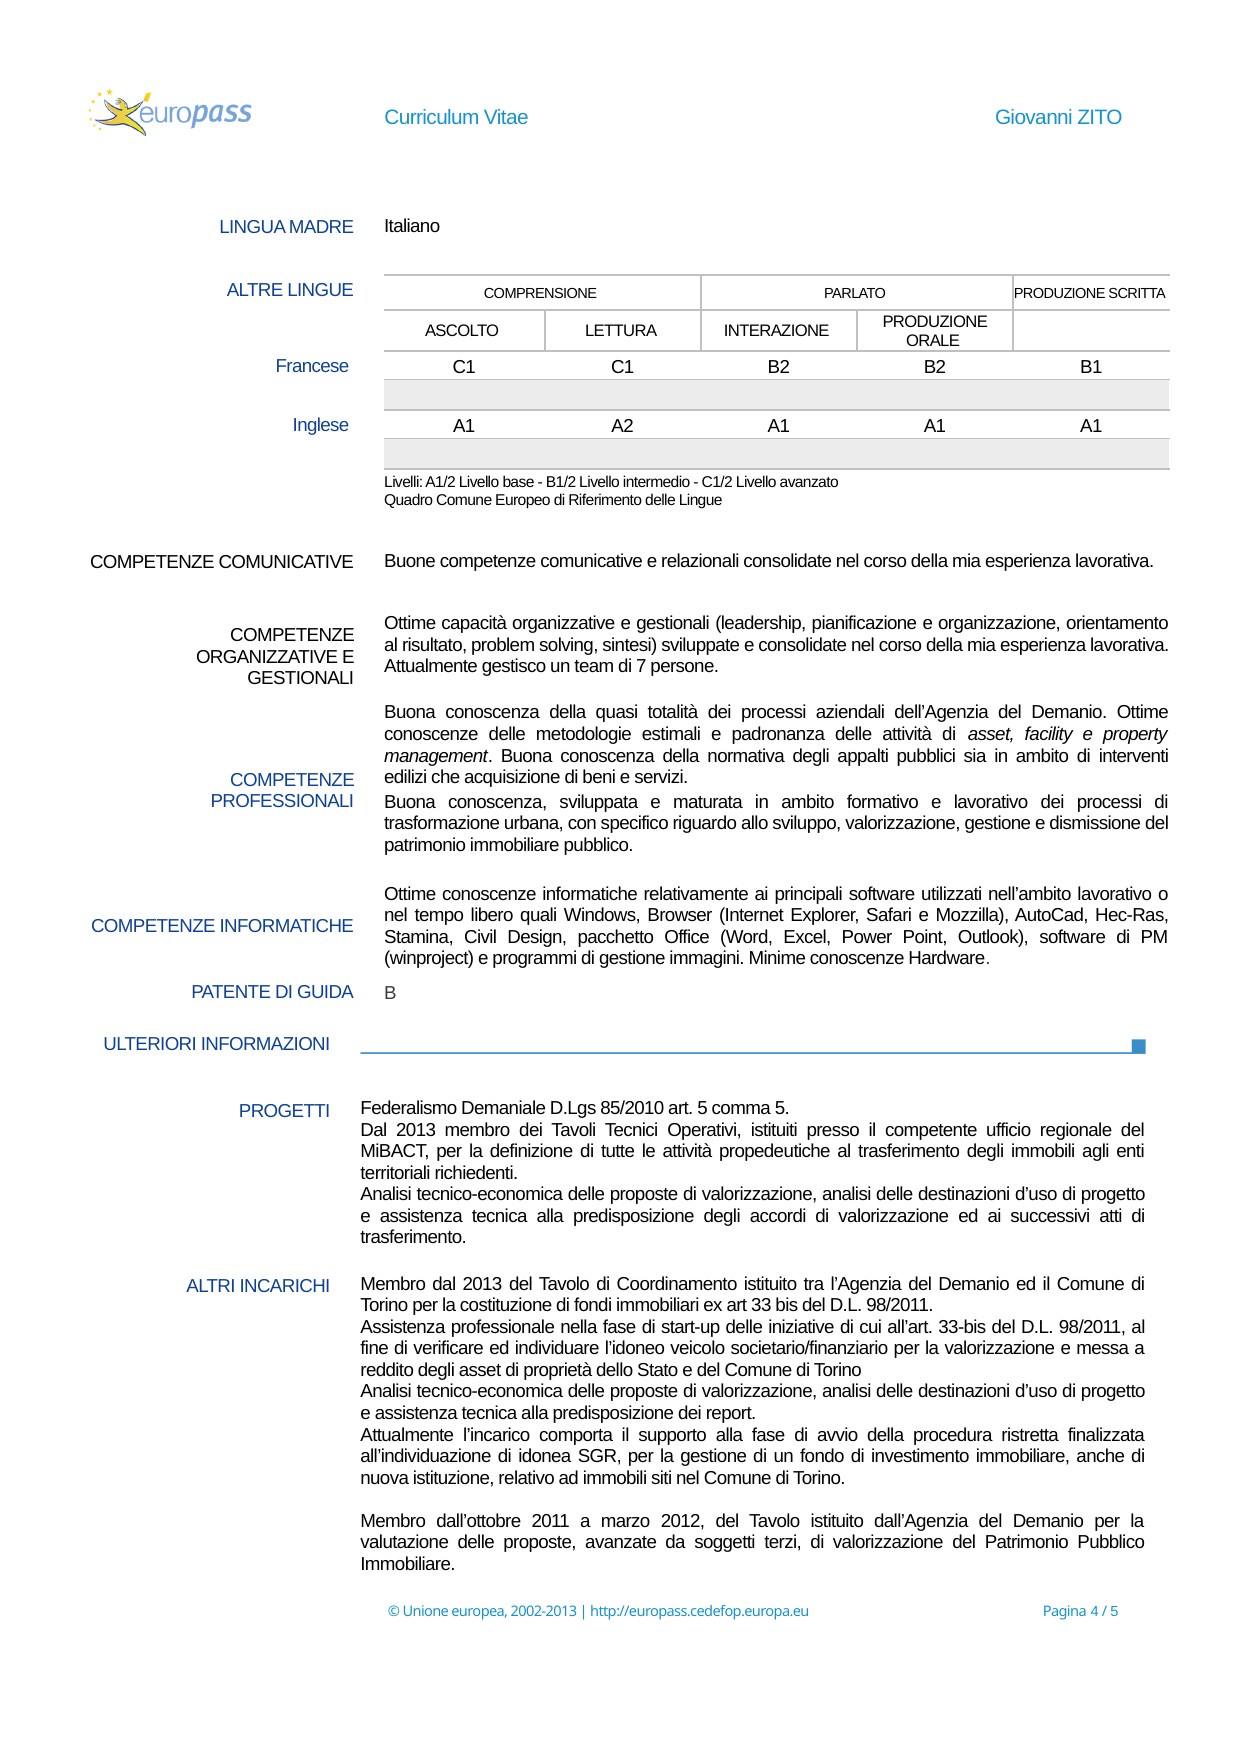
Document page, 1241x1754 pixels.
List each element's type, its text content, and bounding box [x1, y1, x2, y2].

table_cell Ottime conoscenze informatiche relativamente ai principali software utilizzati nell’ambito lavorativo o nel tempo libero quali Windows, Browser (Internet Explorer, Safari e Mozzilla), AutoCad, Hec-Ras, Stamina, Civil Design, pacchetto Office (Word, Excel, Power Point, Outlook), software di PM (winproject) e programmi di gestione immagini. Minime conoscenze Hardware. [384, 880, 1169, 969]
table_cell [1014, 311, 1169, 350]
table_cell [1170, 969, 1240, 1013]
table_header Competenze comunicative [89, 528, 384, 593]
table_cell COMPRENSIONE [384, 276, 700, 309]
table_header [1170, 612, 1240, 698]
table_cell PARLATO [702, 276, 1012, 309]
table_header Italiano [384, 212, 1169, 238]
table_cell Federalismo Demaniale D.Lgs 85/2010 art. 5 comma 5. Dal 2013 membro dei Tavoli Tecnici Operativi, istituiti presso il competente ufficio regionale del MiBACT, per la definizione di tutte le attività propedeutiche al trasferimento degli immobili agli enti territoriali richiedenti. Analisi tecnico-economica delle proposte di valorizzazione, analisi delle destinazioni d’uso di progetto e assistenza tecnica alla predisposizione degli accordi di valorizzazione ed ai successivi atti di trasferimento. [360, 1097, 1146, 1272]
table_cell [360, 1054, 1146, 1075]
table_cell C1 [384, 352, 545, 379]
table_header ULTERIORI INFORMAZIONI [65, 1032, 360, 1054]
table_cell [89, 379, 384, 409]
table_cell [360, 1075, 1146, 1097]
table_header Lingua madre [89, 212, 384, 238]
table_cell Lettura [546, 311, 700, 350]
table_cell A1 [1013, 411, 1169, 438]
table_cell Competenze professionali [89, 698, 384, 879]
table_cell [384, 171, 1168, 193]
table_cell [65, 1075, 360, 1097]
table_cell [384, 380, 1169, 409]
table_cell Interazione [702, 311, 856, 350]
table_cell A1 [384, 411, 545, 438]
table_cell Progetti [65, 1097, 360, 1272]
table_cell [89, 171, 384, 193]
table_cell Francese [89, 350, 384, 379]
table_cell Patente di guida [89, 969, 384, 1013]
table_cell [89, 239, 384, 274]
table_header Competenze organizzative e gestionali [89, 612, 384, 698]
table_cell A1 [701, 411, 857, 438]
table_cell [89, 468, 384, 509]
table_cell Altre lingue [89, 274, 384, 350]
table_cell PRODUZIONE SCRITTA [1014, 276, 1169, 309]
table_cell Ascolto [384, 311, 544, 350]
table_cell Altri incarichi [65, 1273, 360, 1596]
table_cell Competenze informatiche [89, 880, 384, 969]
table_cell [384, 439, 1169, 468]
table_cell [1170, 880, 1240, 969]
table_cell B [384, 969, 1169, 1013]
table_cell C1 [545, 352, 701, 379]
table_cell Livelli: A1/2 Livello base - B1/2 Livello intermedio - C1/2 Livello avanzato Quadro Comune Europeo di Riferimento delle Lingue [384, 470, 1169, 509]
table_header [360, 1032, 1146, 1052]
table_cell Inglese [89, 409, 384, 438]
table_cell [1169, 171, 1173, 193]
table_cell B2 [701, 352, 857, 379]
table_header Buone competenze comunicative e relazionali consolidate nel corso della mia esperienza lavorativa. [384, 528, 1169, 593]
table_cell A2 [545, 411, 701, 438]
table_cell B1 [1013, 352, 1169, 379]
table_cell Buona conoscenza della quasi totalità dei processi aziendali dell’Agenzia del Demanio. Ottime conoscenze delle metodologie estimali e padronanza delle attività di asset, facility e property management. Buona conoscenza della normativa degli appalti pubblici sia in ambito di interventi edilizi che acquisizione di beni e servizi. Buona conoscenza, sviluppata e maturata in ambito formativo e lavorativo dei processi di trasformazione urbana, con specifico riguardo allo sviluppo, valorizzazione, gestione e dismissione del patrimonio immobiliare pubblico. [384, 698, 1169, 879]
table_cell [65, 1054, 360, 1075]
table_cell Membro dal 2013 del Tavolo di Coordinamento istituito tra l’Agenzia del Demanio ed il Comune di Torino per la costituzione di fondi immobiliari ex art 33 bis del D.L. 98/2011. Assistenza professionale nella fase di start-up delle iniziative di cui all’art. 33-bis del D.L. 98/2011, al fine di verificare ed individuare l’idoneo veicolo societario/finanziario per la valorizzazione e messa a reddito degli asset di proprietà dello Stato e del Comune di Torino Analisi tecnico-economica delle proposte di valorizzazione, analisi delle destinazioni d’uso di progetto e assistenza tecnica alla predisposizione dei report. Attualmente l’incarico comporta il supporto alla fase di avvio della procedura ristretta finalizzata all’individuazione di idonea SGR, per la gestione di un fondo di investimento immobiliare, anche di nuova istituzione, relativo ad immobili siti nel Comune di Torino. Membro dall’ottobre 2011 a marzo 2012, del Tavolo istituito dall’Agenzia del Demanio per la valutazione delle proposte, avanzate da soggetti terzi, di valorizzazione del Patrimonio Pubblico Immobiliare. [360, 1273, 1146, 1596]
table_cell [89, 438, 384, 468]
table_cell A1 [857, 411, 1013, 438]
table_cell B2 [857, 352, 1013, 379]
table_cell Produzione orale [858, 311, 1012, 350]
table_header Ottime capacità organizzative e gestionali (leadership, pianificazione e organizzazione, orientamento al risultato, problem solving, sintesi) sviluppate e consolidate nel corso della mia esperienza lavorativa. Attualmente gestisco un team di 7 persone. [384, 612, 1169, 698]
table_cell [384, 239, 1169, 274]
table_cell [1170, 698, 1240, 879]
